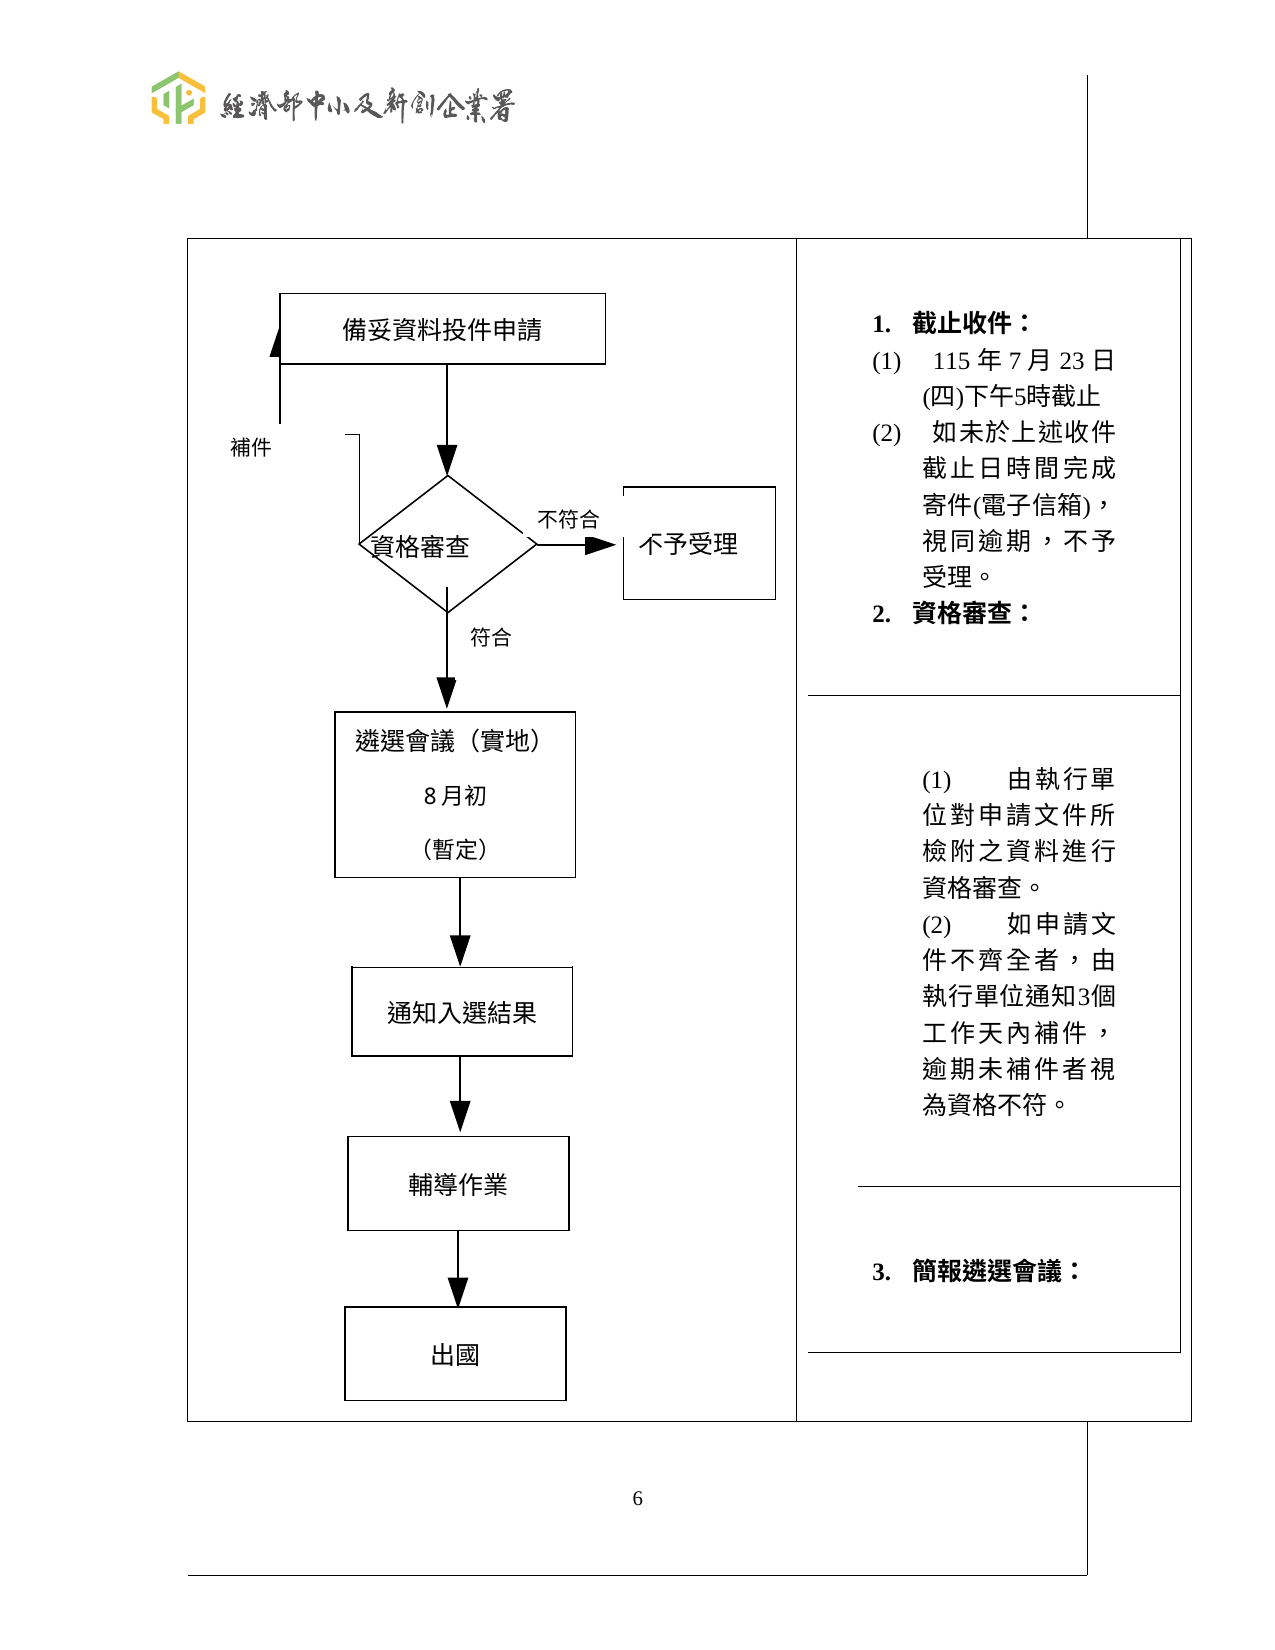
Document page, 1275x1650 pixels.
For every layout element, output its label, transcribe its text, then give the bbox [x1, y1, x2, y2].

table_cell [188, 239, 796, 1421]
table_cell 截止收件： 115年7月23日(四)下午5時截止 如未於上述收件截止日時間完成寄件(電子信箱)，視同逾期，不予受理。 資格審查： 由執行單位對申請文件所檢附之資料進行資格審查。 如申請文件不齊全者，由執行單位通知3個工作天內補件，逾期未補件者視為資格不符。 簡報遴選會議： 由執行單位統籌召開，邀請專家擔任遴選委員並於指定地點進行。 申請業者出席會議進行提案簡報。 由遴選委員針對簡報審查會議之結果，決議入選業者。 通知入選結果： 預計115年8月中旬由執行單位通知入選結果。 輔導作業： 由專家進行1對1個別輔導，針對企業赴美交流目的、目標對象、合作模式、簡報內容及行前注意事項進行輔導與說明。 出國 本計畫國際鏈結輔導（美國）採自主參與方式辦理，參團業者須自行負擔出國相關費用，並自行安排機票、住宿及行程所需交通等事宜。 [797, 239, 1191, 1421]
